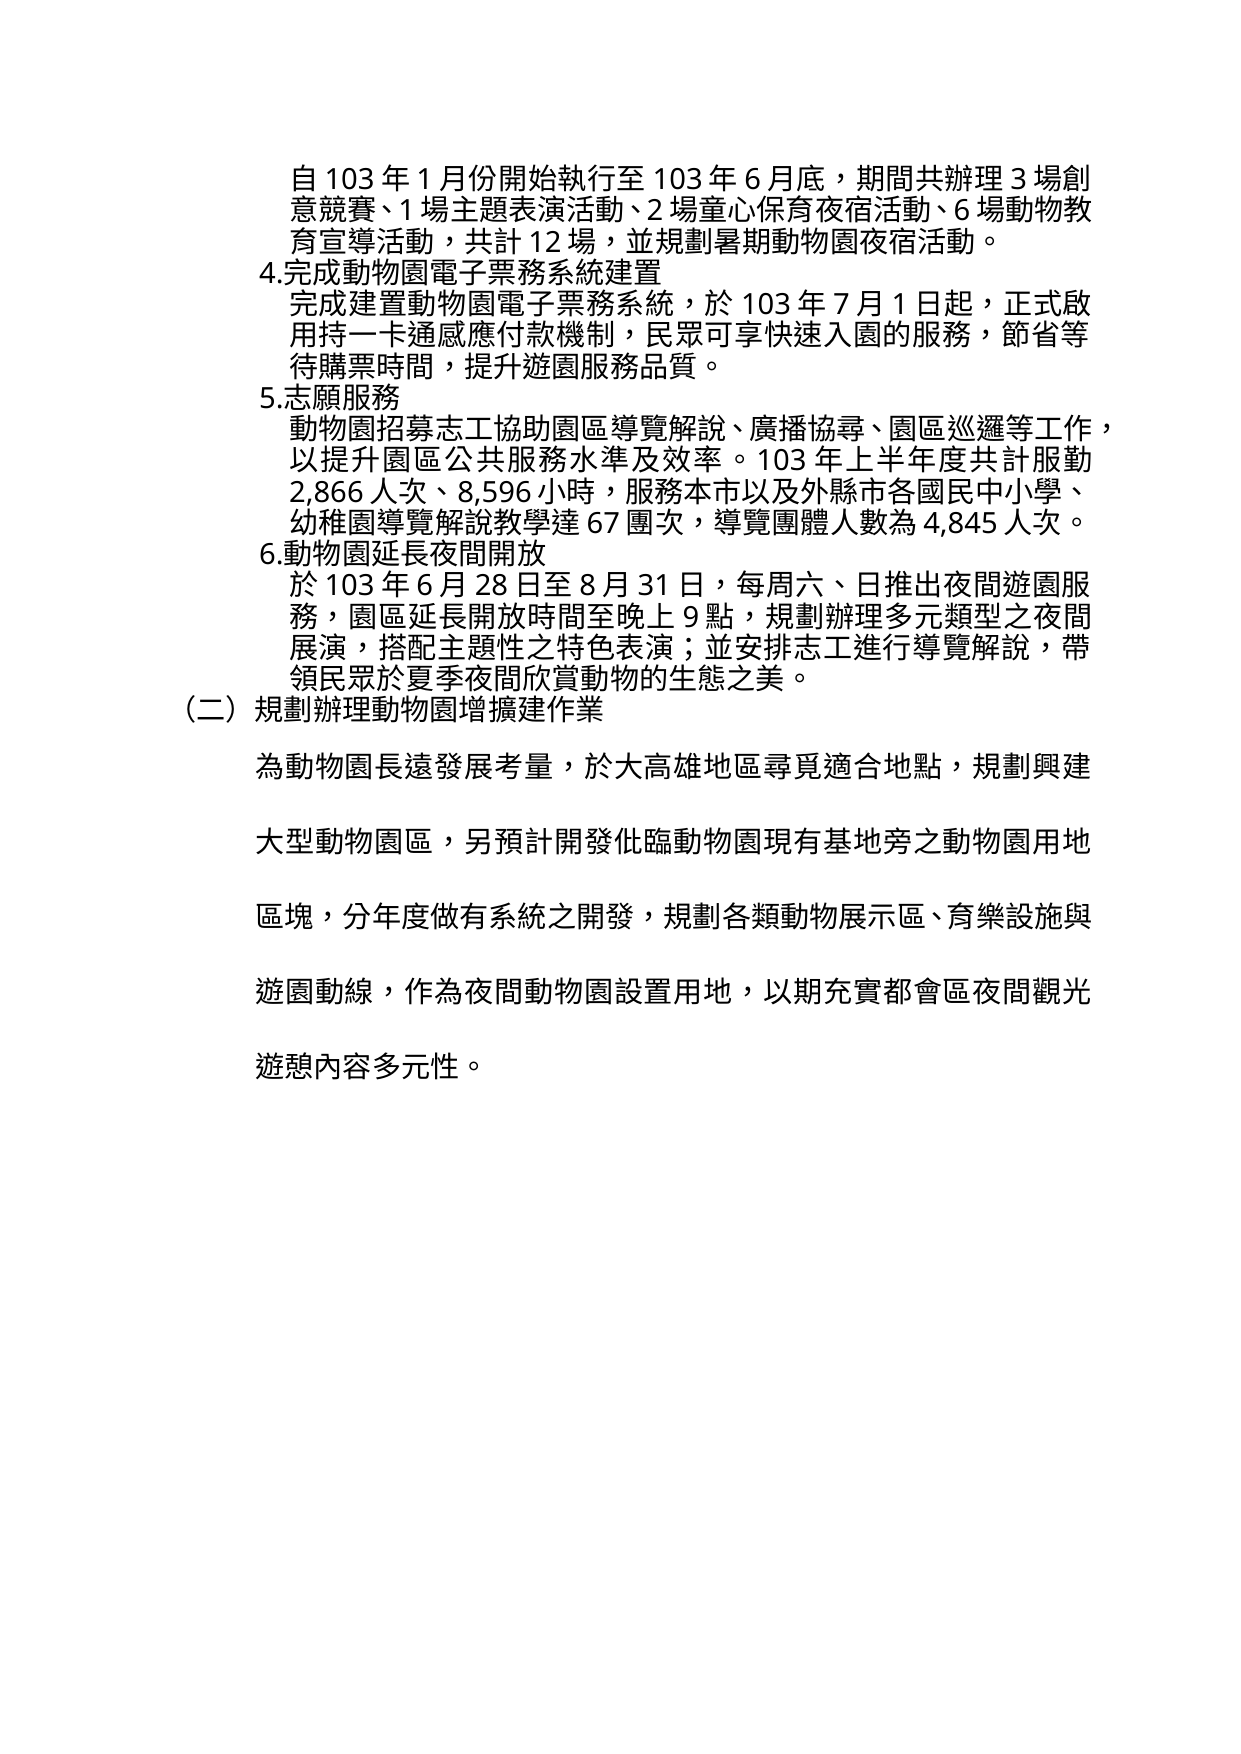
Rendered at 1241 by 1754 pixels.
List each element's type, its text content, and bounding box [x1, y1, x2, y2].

text 於103年6月28日至8月31日，每周六、日推出夜間遊園服務，園區延長開放時間至晚上9點，規劃辦理多元類型之夜間展演，搭配主題性之特色表演；並安排志工進行導覽解說，帶領民眾於夏季夜間欣賞動物的生態之美。 [289, 571, 1092, 696]
text 4.完成動物園電子票務系統建置 [259, 258, 1092, 289]
text 6.動物園延長夜間開放 [259, 539, 1092, 571]
text 動物園招募志工協助園區導覽解說、廣播協尋、園區巡邏等工作，以提升園區公共服務水準及效率。103年上半年度共計服勤2,866人次、8,596小時，服務本市以及外縣市各國民中小學、幼稚園導覽解說教學達67團次，導覽團體人數為4,845人次。 [289, 414, 1092, 539]
text 完成建置動物園電子票務系統，於103年7月1日起，正式啟用持一卡通感應付款機制，民眾可享快速入園的服務，節省等待購票時間，提升遊園服務品質。 [289, 289, 1092, 383]
text 為動物園長遠發展考量，於大高雄地區尋覓適合地點，規劃興建大型動物園區，另預計開發仳臨動物園現有基地旁之動物園用地區塊，分年度做有系統之開發，規劃各類動物展示區、育樂設施與遊園動線，作為夜間動物園設置用地，以期充實都會區夜間觀光遊憩內容多元性。 [255, 727, 1092, 1102]
text （二）規劃辦理動物園增擴建作業 [148, 696, 1092, 727]
text 5.志願服務 [259, 383, 1092, 414]
text 持續規劃辦理社教推廣活動，以多元化親子活動增進動物園與民眾互動，進而宣揚愛護動物及保育觀念，並積極行銷動物園。自103年1月份開始執行至103年6月底，期間共辦理3場創意競賽、1場主題表演活動、2場童心保育夜宿活動、6場動物教育宣導活動，共計12場，並規劃暑期動物園夜宿活動。 [289, 164, 1092, 258]
